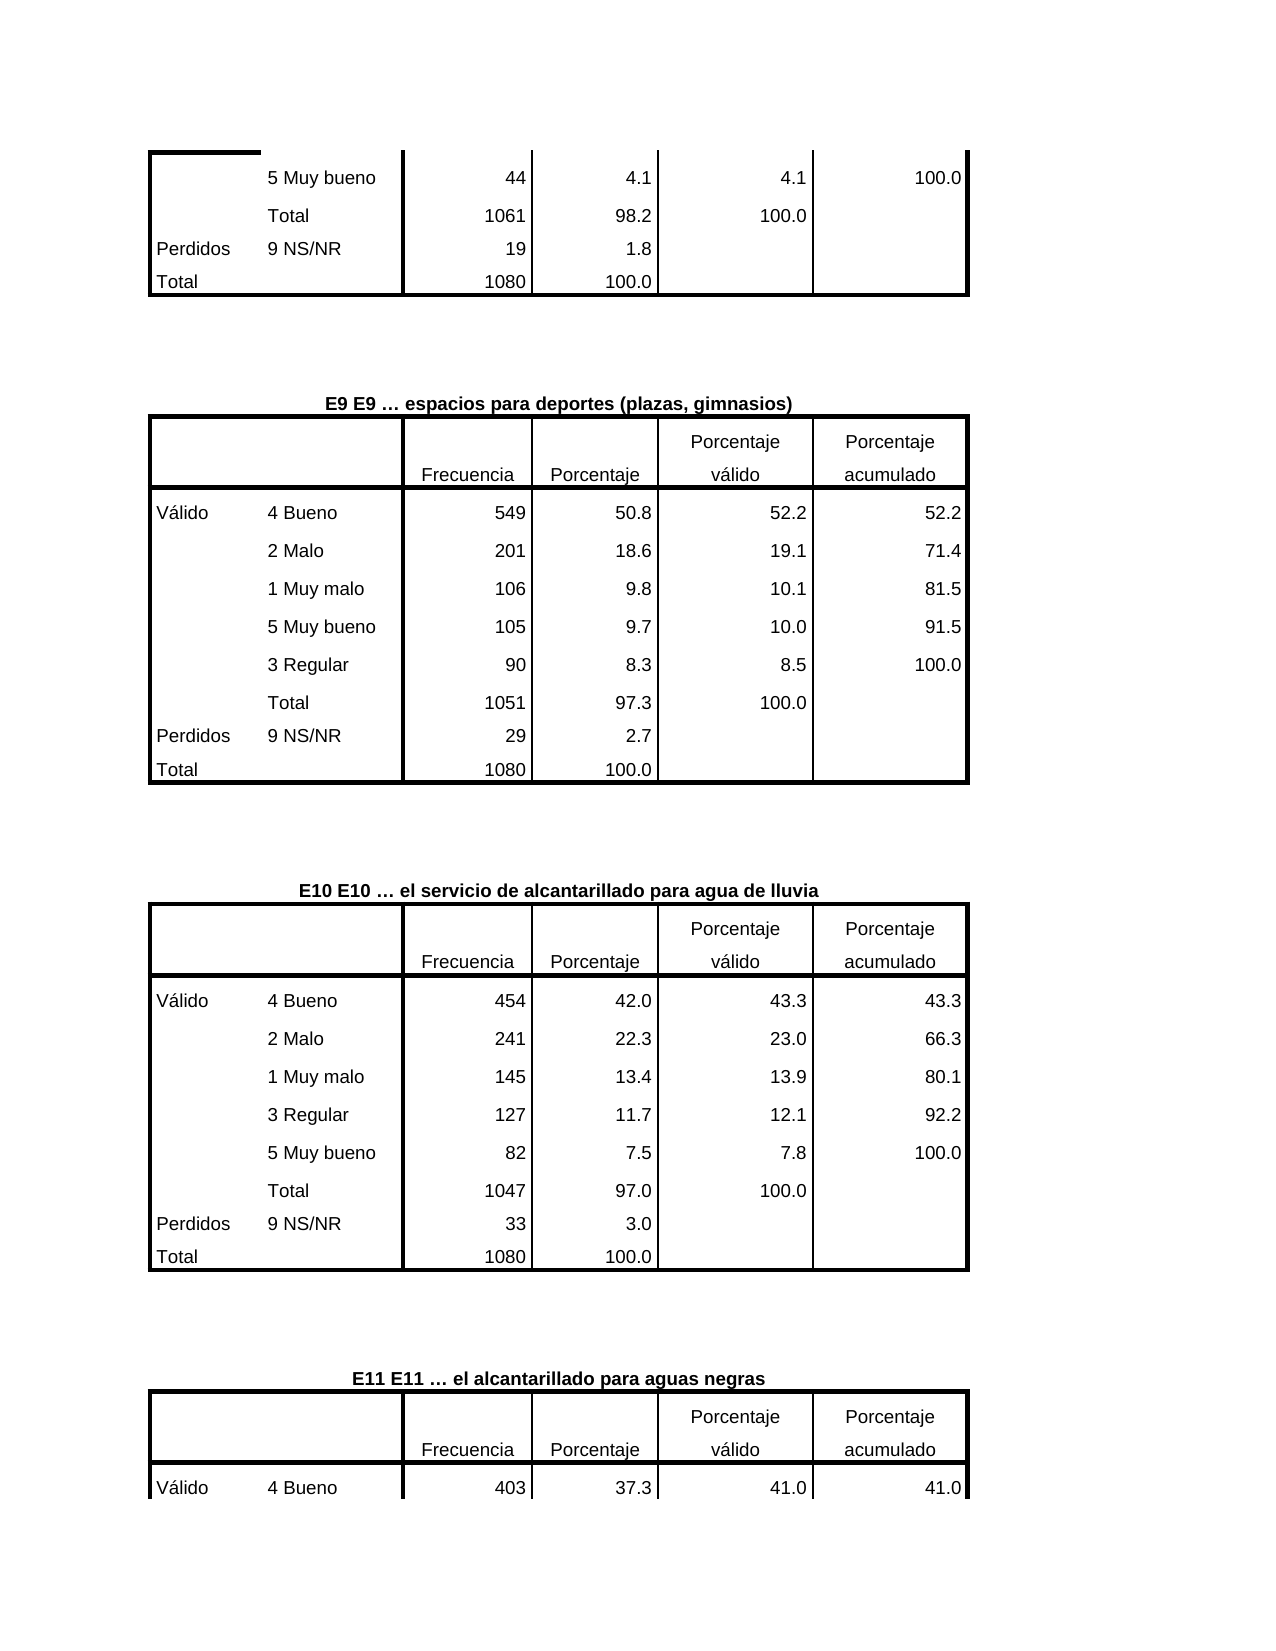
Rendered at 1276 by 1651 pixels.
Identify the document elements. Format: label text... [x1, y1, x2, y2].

table_cell 241 [405, 1011, 531, 1049]
table_cell Porcentaje [533, 906, 657, 973]
table_cell 37.3 [533, 1465, 657, 1498]
table_cell Total [261, 676, 401, 713]
table_cell [152, 155, 261, 226]
table_cell 44 [405, 150, 531, 188]
table_cell 1061 [405, 188, 531, 226]
table_cell Porcentaje válido [659, 1394, 812, 1460]
table_cell 52.2 [659, 490, 812, 523]
table_header E9 E9 … espacios para deportes (plazas, gimnasios) [150, 381, 967, 414]
table_cell 42.0 [533, 978, 657, 1011]
table_cell Porcentaje [533, 419, 657, 485]
table_cell 98.2 [533, 188, 657, 226]
table_cell 100.0 [814, 150, 965, 188]
table_cell Total [152, 747, 401, 780]
table_cell 100.0 [533, 1234, 657, 1268]
table_cell 403 [405, 1465, 531, 1498]
table_cell Perdidos [152, 1201, 261, 1234]
table_cell 91.5 [814, 600, 965, 637]
table_cell 3 Regular [261, 638, 401, 676]
table_cell 4 Bueno [261, 1465, 401, 1498]
table_cell 100.0 [814, 638, 965, 676]
table_cell [152, 419, 401, 485]
table_cell 8.3 [533, 638, 657, 676]
table_cell Total [261, 188, 401, 226]
table_cell 1080 [405, 1234, 531, 1268]
table_cell 5 Muy bueno [261, 600, 401, 637]
table_cell Válido [152, 978, 261, 1201]
table_cell Porcentaje [533, 1394, 657, 1460]
table_cell [814, 1234, 965, 1268]
table_cell Porcentaje acumulado [814, 1394, 965, 1460]
table_cell 549 [405, 490, 531, 523]
table_cell 100.0 [533, 259, 657, 293]
table_cell 2.7 [533, 714, 657, 747]
table_cell Válido [152, 1465, 261, 1498]
table_cell 13.9 [659, 1049, 812, 1087]
table_cell Total [261, 1163, 401, 1201]
table_header E10 E10 … el servicio de alcantarillado para agua de lluvia [150, 868, 967, 902]
table_cell 19 [405, 226, 531, 259]
table_cell 9 NS/NR [261, 714, 401, 747]
table_cell [659, 226, 812, 259]
table_cell 41.0 [814, 1465, 965, 1498]
table_cell 4.1 [659, 150, 812, 188]
table_cell 33 [405, 1201, 531, 1234]
table_cell 82 [405, 1125, 531, 1163]
table_cell [659, 747, 812, 780]
table_cell Porcentaje válido [659, 419, 812, 485]
table_cell 3 Regular [261, 1087, 401, 1125]
table_cell 19.1 [659, 524, 812, 561]
table_cell 100.0 [659, 676, 812, 713]
table_cell [659, 1234, 812, 1268]
table_cell 4.1 [533, 150, 657, 188]
table_cell 100.0 [659, 188, 812, 226]
table_cell 3.0 [533, 1201, 657, 1234]
table_cell [814, 259, 965, 293]
table_cell 66.3 [814, 1011, 965, 1049]
table_cell 22.3 [533, 1011, 657, 1049]
table_cell [814, 747, 965, 780]
table_cell 127 [405, 1087, 531, 1125]
table_cell Total [152, 1234, 401, 1268]
table_cell 97.3 [533, 676, 657, 713]
table_cell 9 NS/NR [261, 226, 401, 259]
table_cell 100.0 [814, 1125, 965, 1163]
table_cell 43.3 [814, 978, 965, 1011]
table_cell 9.7 [533, 600, 657, 637]
table_cell 90 [405, 638, 531, 676]
table_cell [152, 906, 401, 973]
table_cell Porcentaje válido [659, 906, 812, 973]
table_cell [659, 714, 812, 747]
table_cell [814, 226, 965, 259]
table_cell 8.5 [659, 638, 812, 676]
table_cell 145 [405, 1049, 531, 1087]
table_cell 2 Malo [261, 524, 401, 561]
table_cell 10.1 [659, 561, 812, 599]
table_cell 1051 [405, 676, 531, 713]
table_cell [814, 714, 965, 747]
table_cell 18.6 [533, 524, 657, 561]
table_cell [814, 188, 965, 226]
table_header E11 E11 … el alcantarillado para aguas negras [150, 1356, 967, 1389]
table_cell [152, 1394, 401, 1460]
table_cell 4 Bueno [261, 978, 401, 1011]
table_cell 50.8 [533, 490, 657, 523]
table_cell 106 [405, 561, 531, 599]
table_cell Porcentaje acumulado [814, 906, 965, 973]
table_cell 105 [405, 600, 531, 637]
table_cell 2 Malo [261, 1011, 401, 1049]
table_cell 7.5 [533, 1125, 657, 1163]
table_cell 9 NS/NR [261, 1201, 401, 1234]
table_cell [814, 1201, 965, 1234]
table_cell 1047 [405, 1163, 531, 1201]
table_cell [814, 1163, 965, 1201]
table_cell 100.0 [533, 747, 657, 780]
table_cell Válido [152, 490, 261, 713]
table_cell [659, 1201, 812, 1234]
table_cell [814, 676, 965, 713]
table_cell 11.7 [533, 1087, 657, 1125]
table_cell Frecuencia [405, 419, 531, 485]
table_cell 97.0 [533, 1163, 657, 1201]
table_cell 29 [405, 714, 531, 747]
table_cell [659, 259, 812, 293]
table_cell 201 [405, 524, 531, 561]
table_cell 52.2 [814, 490, 965, 523]
table_cell Porcentaje acumulado [814, 419, 965, 485]
table_cell 1.8 [533, 226, 657, 259]
table_cell Frecuencia [405, 906, 531, 973]
table_cell 1 Muy malo [261, 1049, 401, 1087]
table_cell Perdidos [152, 226, 261, 259]
table_cell 7.8 [659, 1125, 812, 1163]
table_cell 5 Muy bueno [261, 1125, 401, 1163]
table_cell Total [152, 259, 401, 293]
table_cell 1080 [405, 747, 531, 780]
table_cell 5 Muy bueno [261, 150, 401, 188]
table_cell 13.4 [533, 1049, 657, 1087]
table_cell Frecuencia [405, 1394, 531, 1460]
table_cell 100.0 [659, 1163, 812, 1201]
table_cell 81.5 [814, 561, 965, 599]
table_cell 454 [405, 978, 531, 1011]
table_cell 41.0 [659, 1465, 812, 1498]
table_cell 12.1 [659, 1087, 812, 1125]
table_cell 1 Muy malo [261, 561, 401, 599]
table_cell 43.3 [659, 978, 812, 1011]
table_cell Perdidos [152, 714, 261, 747]
table_cell 80.1 [814, 1049, 965, 1087]
table_cell 23.0 [659, 1011, 812, 1049]
table_cell 9.8 [533, 561, 657, 599]
table_cell 71.4 [814, 524, 965, 561]
table_cell 10.0 [659, 600, 812, 637]
table_cell 1080 [405, 259, 531, 293]
table_cell 4 Bueno [261, 490, 401, 523]
table_cell 92.2 [814, 1087, 965, 1125]
